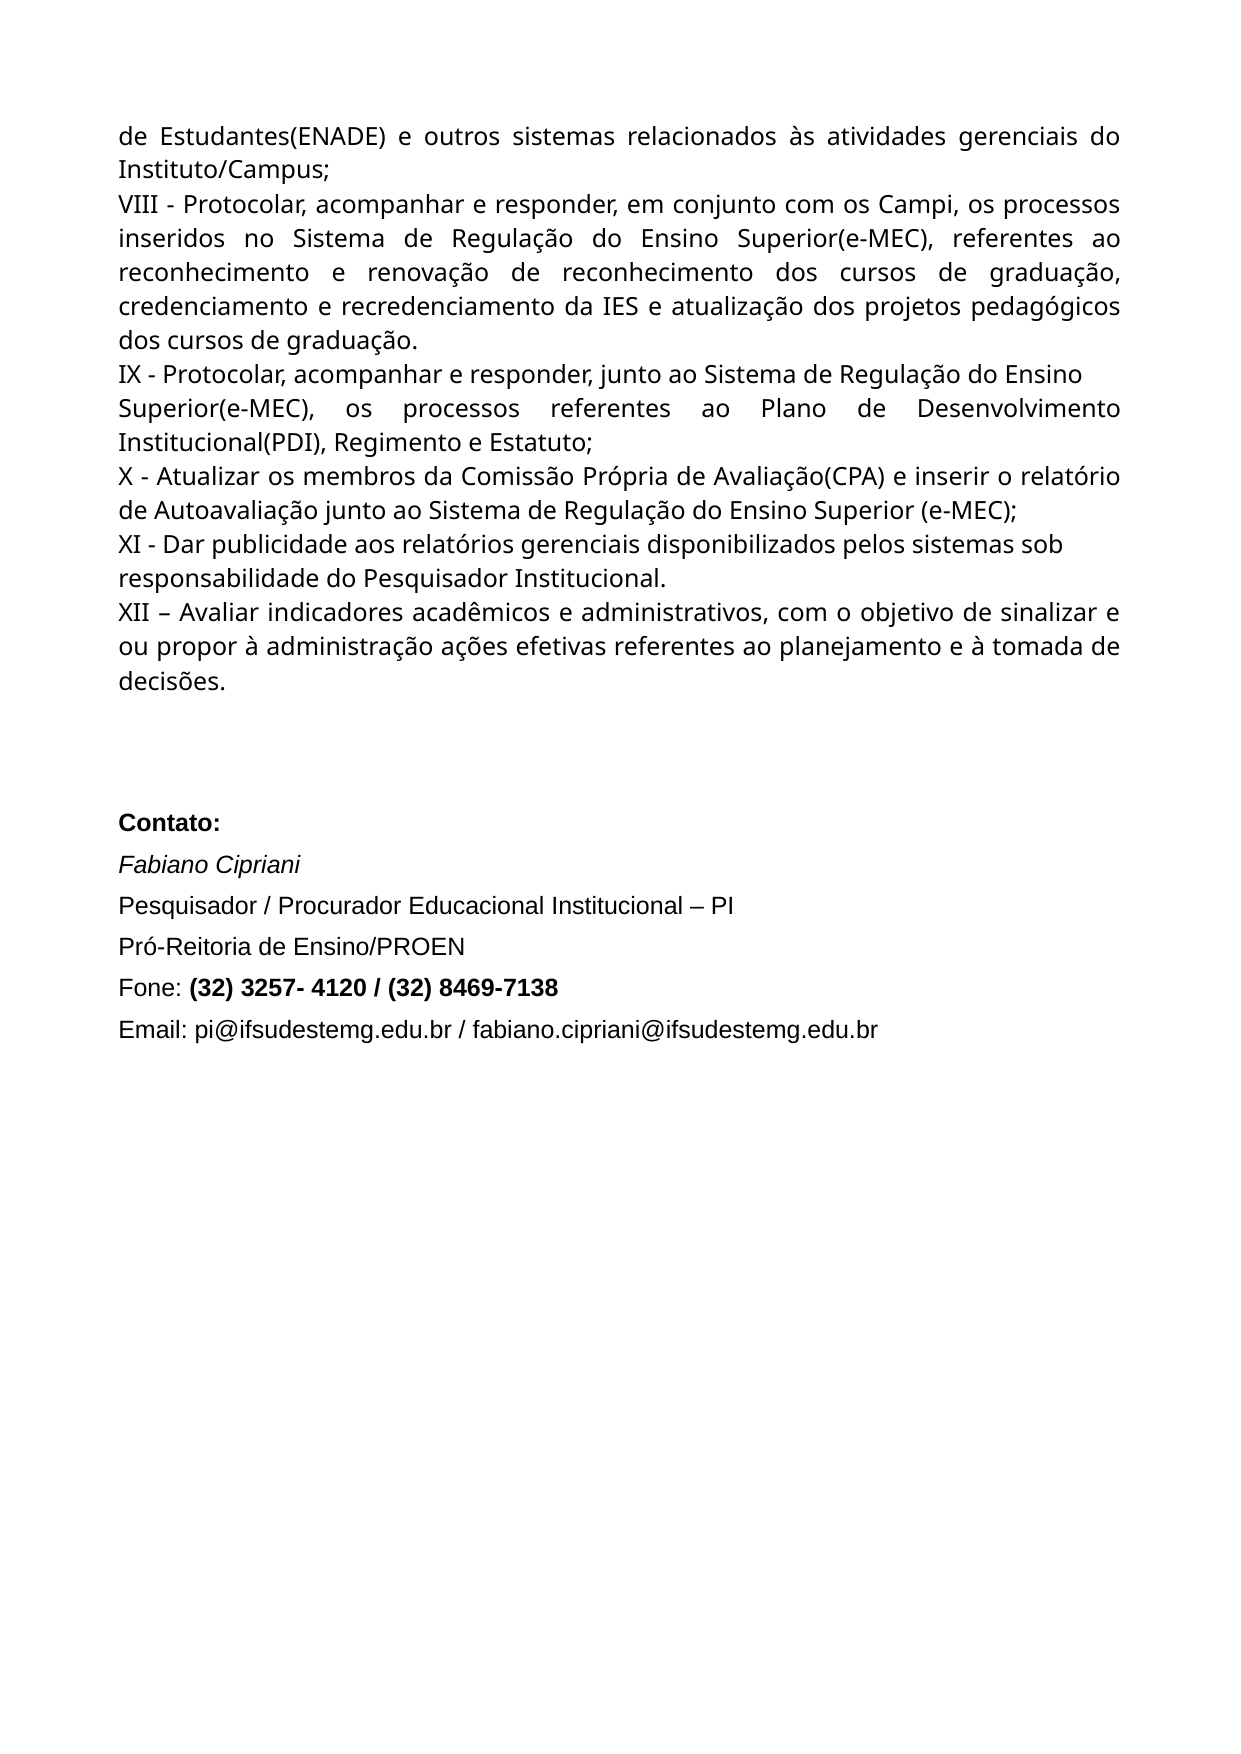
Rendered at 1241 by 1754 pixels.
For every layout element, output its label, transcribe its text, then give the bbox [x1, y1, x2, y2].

text Contato: [118, 808, 1122, 837]
text responsabilidade do Pesquisador Institucional. [118, 561, 1122, 595]
text Superior(e-MEC), os processos referentes ao Plano de Desenvolvimento Institucional(PDI), Regimento e Estatuto; [118, 391, 1122, 459]
text Pró-Reitoria de Ensino/PROEN [118, 932, 1122, 961]
text Pesquisador / Procurador Educacional Institucional – PI [118, 891, 1122, 920]
text XII – Avaliar indicadores acadêmicos e administrativos, com o objetivo de sinalizar e ou propor à administração ações efetivas referentes ao planejamento e à tomada de decisões. [118, 595, 1122, 697]
text X - Atualizar os membros da Comissão Própria de Avaliação(CPA) e inserir o relatório de Autoavaliação junto ao Sistema de Regulação do Ensino Superior (e-MEC); [118, 459, 1122, 527]
text Email: pi@ifsudestemg.edu.br / fabiano.cipriani@ifsudestemg.edu.br [118, 1015, 1122, 1043]
text Fone: (32) 3257- 4120 / (32) 8469-7138 [118, 973, 1122, 1002]
text IX - Protocolar, acompanhar e responder, junto ao Sistema de Regulação do Ensino [118, 357, 1122, 391]
text Fabiano Cipriani [118, 850, 1122, 878]
text de Estudantes(ENADE) e outros sistemas relacionados às atividades gerenciais do Instituto/Campus; [118, 118, 1122, 186]
text VIII - Protocolar, acompanhar e responder, em conjunto com os Campi, os processos inseridos no Sistema de Regulação do Ensino Superior(e-MEC), referentes ao reconhecimento e renovação de reconhecimento dos cursos de graduação, credenciamento e recredenciamento da IES e atualização dos projetos pedagógicos dos cursos de graduação. [118, 186, 1122, 357]
text XI - Dar publicidade aos relatórios gerenciais disponibilizados pelos sistemas sob [118, 527, 1122, 561]
